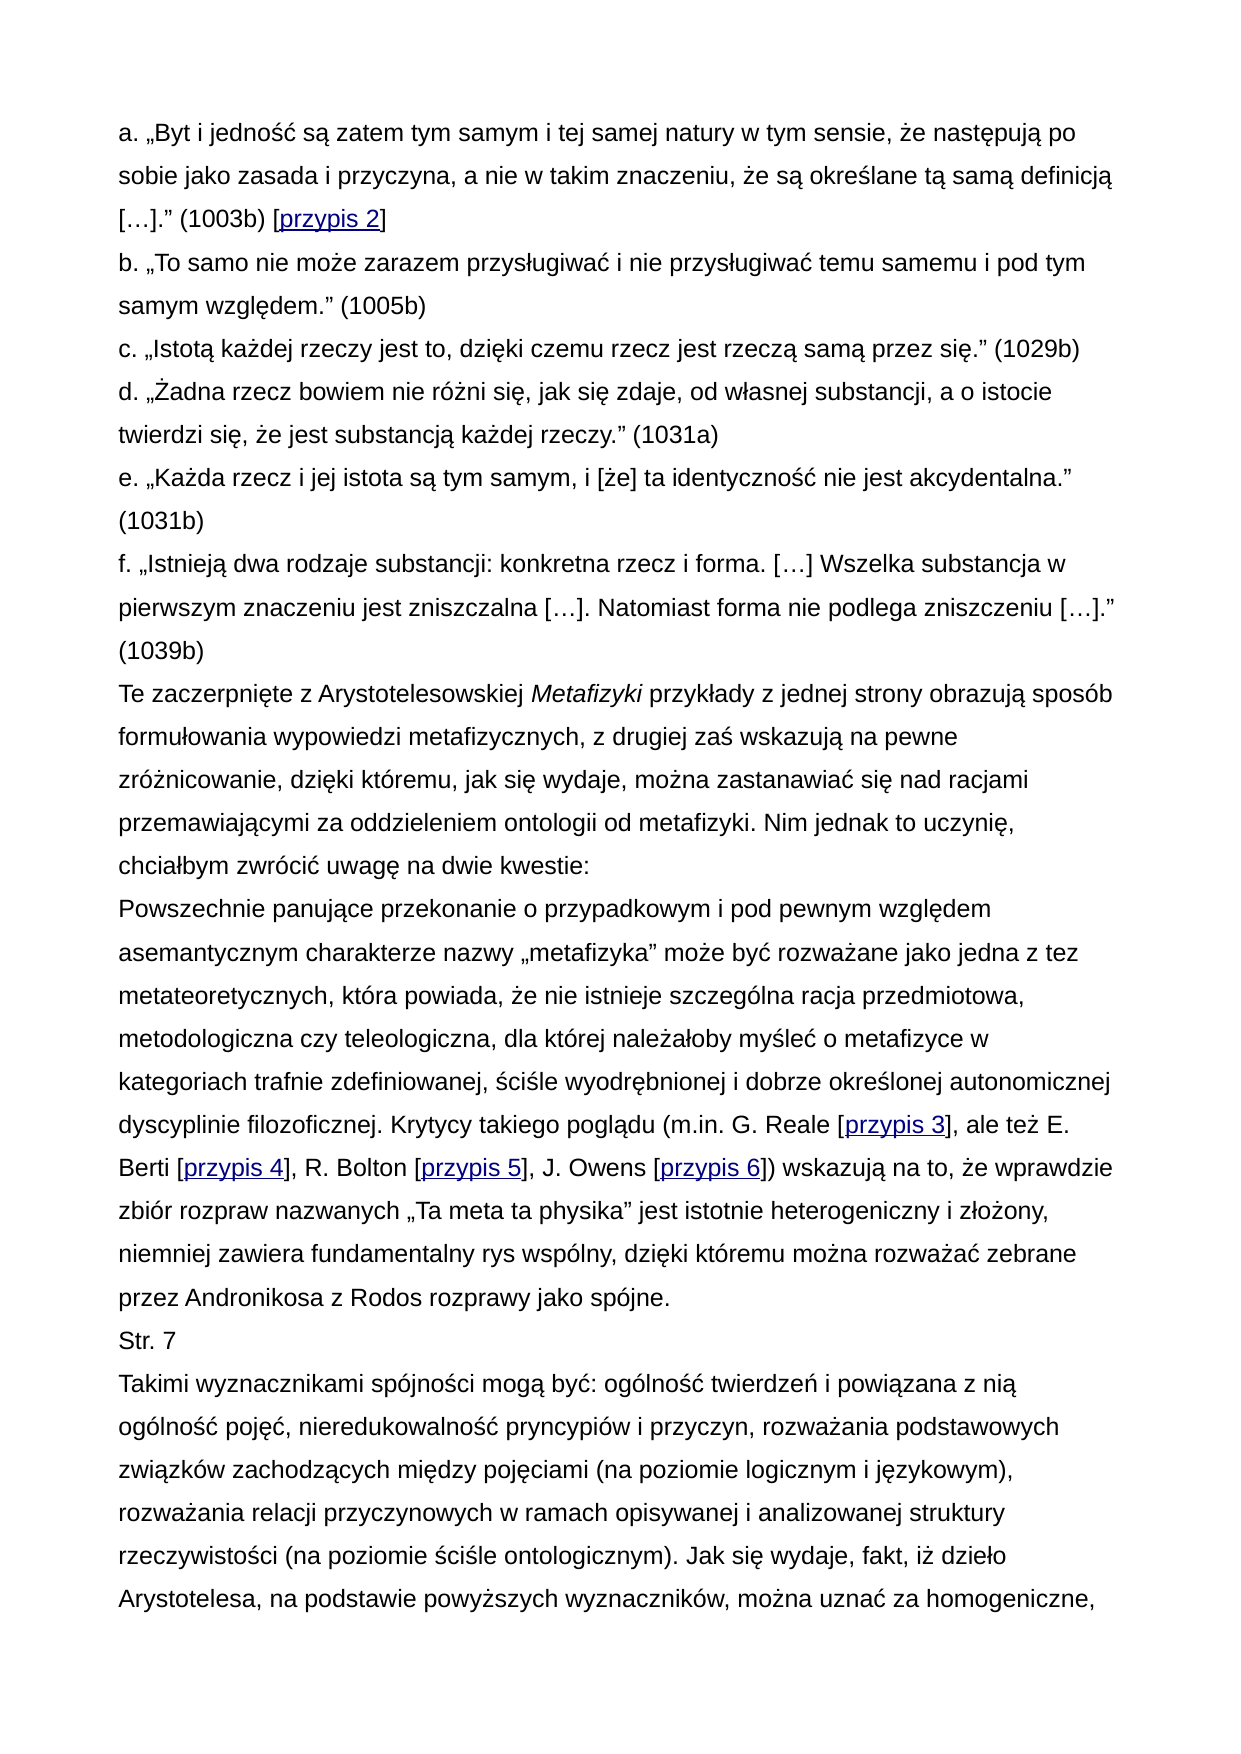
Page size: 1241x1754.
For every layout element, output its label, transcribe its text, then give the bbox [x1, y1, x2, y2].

text a. „Byt i jedność są zatem tym samym i tej samej natury w tym sensie, że następują po sobie jako zasada i przyczyna, a nie w takim znaczeniu, że są określane tą samą definicją […].” (1003b) [przypis 2] [118, 118, 1122, 233]
text Str. 7 [118, 1326, 1122, 1354]
text c. „Istotą każdej rzeczy jest to, dzięki czemu rzecz jest rzeczą samą przez się.” (1029b) [118, 334, 1122, 362]
text b. „To samo nie może zarazem przysługiwać i nie przysługiwać temu samemu i pod tym samym względem.” (1005b) [118, 247, 1122, 319]
text Te zaczerpnięte z Arystotelesowskiej Metafizyki przykłady z jednej strony obrazują sposób formułowania wypowiedzi metafizycznych, z drugiej zaś wskazują na pewne zróżnicowanie, dzięki któremu, jak się wydaje, można zastanawiać się nad racjami przemawiającymi za oddzieleniem ontologii od metafizyki. Nim jednak to uczynię, chciałbym zwrócić uwagę na dwie kwestie: [118, 679, 1122, 880]
text e. „Każda rzecz i jej istota są tym samym, i [że] ta identyczność nie jest akcydentalna.” (1031b) [118, 463, 1122, 535]
text f. „Istnieją dwa rodzaje substancji: konkretna rzecz i forma. […] Wszelka substancja w pierwszym znaczeniu jest zniszczalna […]. Natomiast forma nie podlega zniszczeniu […].” (1039b) [118, 549, 1122, 664]
text Powszechnie panujące przekonanie o przypadkowym i pod pewnym względem asemantycznym charakterze nazwy „metafizyka” może być rozważane jako jedna z tez metateoretycznych, która powiada, że nie istnieje szczególna racja przedmiotowa, metodologiczna czy teleologiczna, dla której należałoby myśleć o metafizyce w kategoriach trafnie zdefiniowanej, ściśle wyodrębnionej i dobrze określonej autonomicznej dyscyplinie filozoficznej. Krytycy takiego poglądu (m.in. G. Reale [przypis 3], ale też E. Berti [przypis 4], R. Bolton [przypis 5], J. Owens [przypis 6]) wskazują na to, że wprawdzie zbiór rozpraw nazwanych „Ta meta ta physika” jest istotnie heterogeniczny i złożony, niemniej zawiera fundamentalny rys wspólny, dzięki któremu można rozważać zebrane przez Andronikosa z Rodos rozprawy jako spójne. [118, 894, 1122, 1311]
text Takimi wyznacznikami spójności mogą być: ogólność twierdzeń i powiązana z nią ogólność pojęć, nieredukowalność pryncypiów i przyczyn, rozważania podstawowych związków zachodzących między pojęciami (na poziomie logicznym i językowym), rozważania relacji przyczynowych w ramach opisywanej i analizowanej struktury rzeczywistości (na poziomie ściśle ontologicznym). Jak się wydaje, fakt, iż dzieło Arystotelesa, na podstawie powyższych wyznaczników, można uznać za homogeniczne, [118, 1369, 1122, 1613]
text d. „Żadna rzecz bowiem nie różni się, jak się zdaje, od własnej substancji, a o istocie twierdzi się, że jest substancją każdej rzeczy.” (1031a) [118, 377, 1122, 449]
